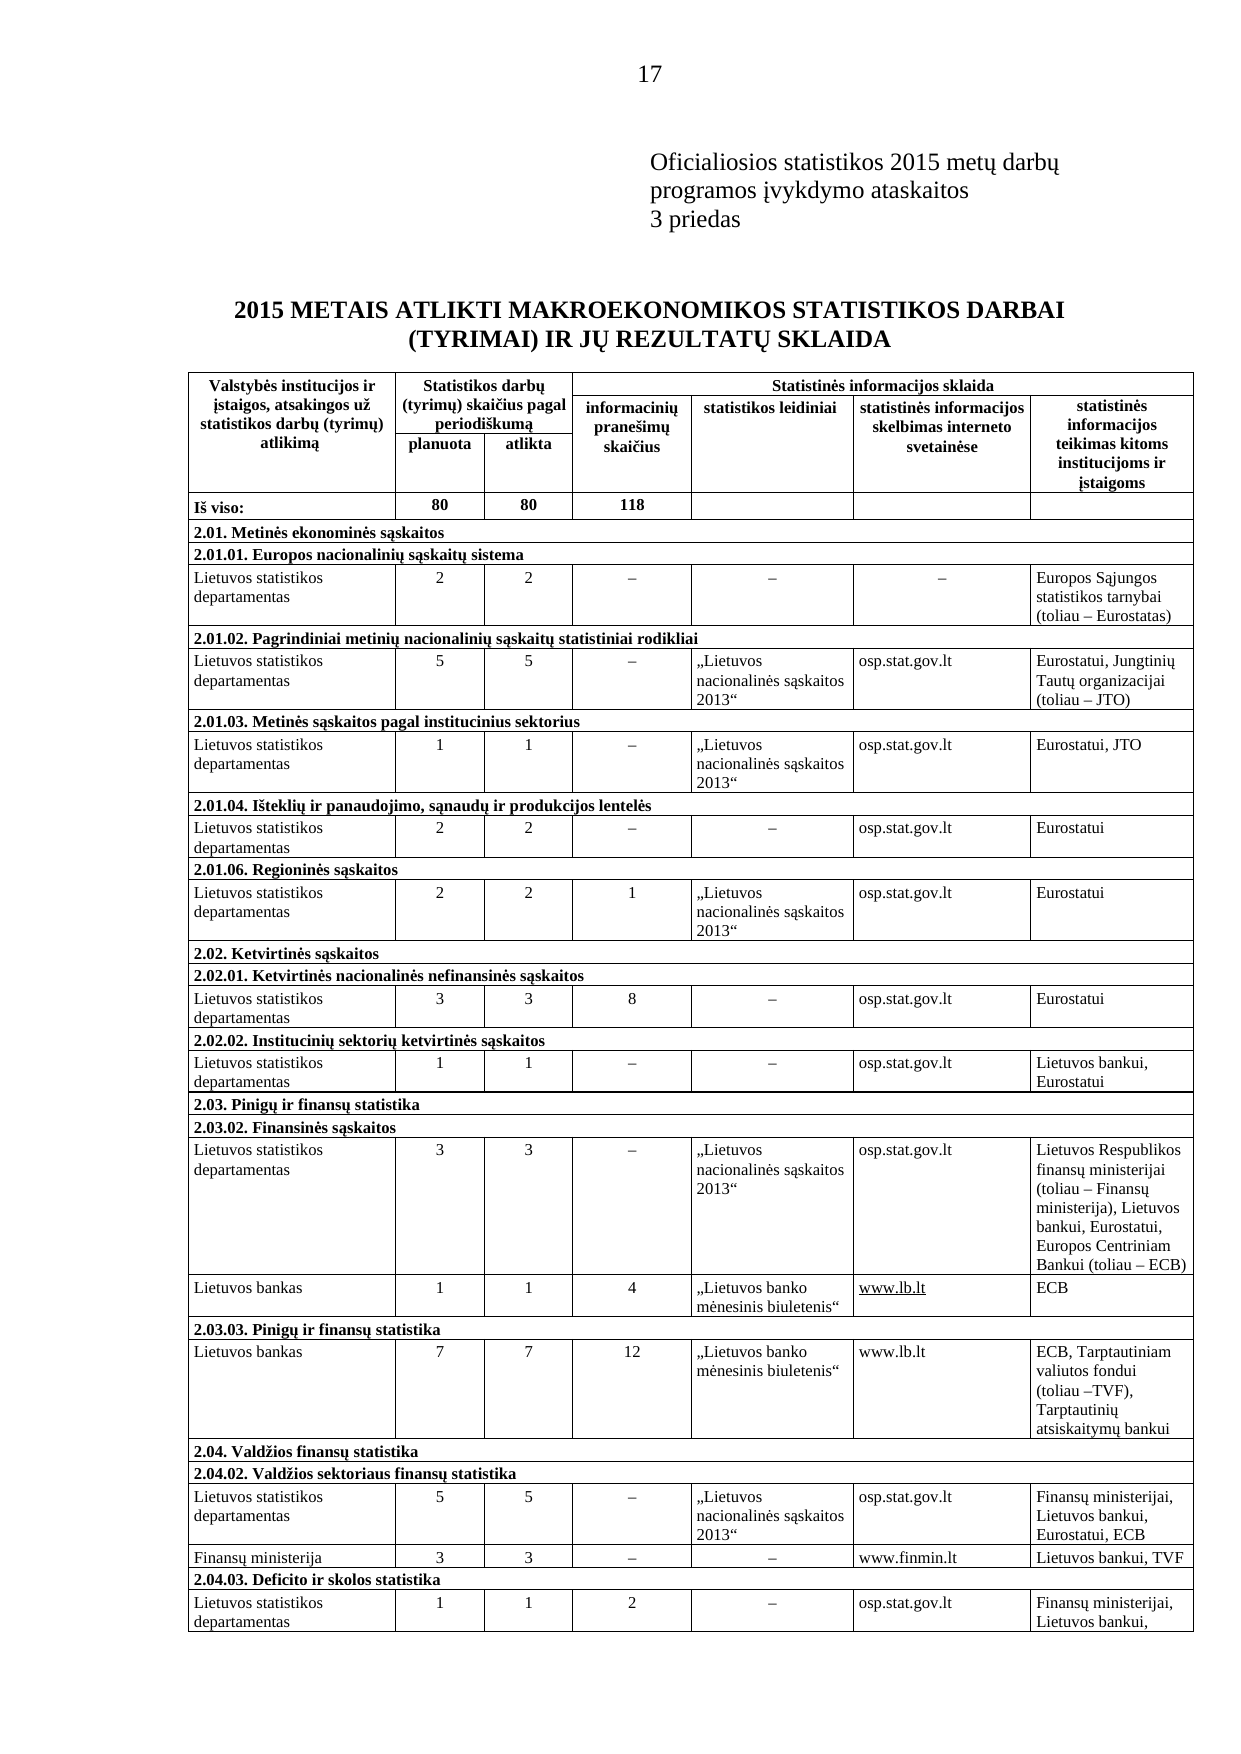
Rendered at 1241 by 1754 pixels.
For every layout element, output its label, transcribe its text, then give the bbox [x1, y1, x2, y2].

table_cell 2.01.06. Regioninės sąskaitos [189, 858, 1193, 879]
table_cell – [692, 1051, 853, 1091]
table_cell Lietuvos statistikos departamentas [189, 1590, 395, 1631]
table_cell 2.01.03. Metinės sąskaitos pagal institucinius sektorius [189, 710, 1193, 731]
table_cell – [692, 986, 853, 1027]
table_cell 2 [573, 1590, 691, 1631]
table_cell 2.01.04. Išteklių ir panaudojimo, sąnaudų ir produkcijos lentelės [189, 793, 1193, 815]
table_cell „Lietuvos nacionalinės sąskaitos 2013“ [692, 1484, 853, 1544]
table_cell Lietuvos statistikos departamentas [189, 986, 395, 1027]
table_cell [692, 493, 853, 519]
table_cell 8 [573, 986, 691, 1027]
table_cell 2.03.03. Pinigų ir finansų statistika [189, 1317, 1193, 1339]
table_cell – [573, 1484, 691, 1544]
table_cell 4 [573, 1275, 691, 1316]
table_cell 1 [485, 732, 572, 792]
table_cell 3 [485, 1138, 572, 1274]
table_cell – [573, 1138, 691, 1274]
text Oficialiosios statistikos 2015 metų darbų [650, 147, 1122, 176]
text 2015 METAIS ATLIKTI MAKROEKONOMIKOS STATISTIKOS DARBAI (TYRIMAI) IR JŲ REZULTATŲ SKLAIDA [177, 295, 1122, 353]
table_cell Eurostatui, JTO [1031, 732, 1193, 792]
table_cell osp.stat.gov.lt [854, 816, 1030, 857]
table_cell „Lietuvos banko mėnesinis biuletenis“ [692, 1275, 853, 1316]
table_cell [854, 493, 1030, 519]
table_cell 1 [396, 1051, 484, 1091]
table_cell 80 [396, 493, 484, 519]
table_cell – [573, 649, 691, 709]
table_cell 7 [396, 1340, 484, 1438]
table_cell 2.04.03. Deficito ir skolos statistika [189, 1568, 1193, 1589]
table_cell 5 [396, 1484, 484, 1544]
table_cell – [692, 1590, 853, 1631]
table_cell 2 [396, 880, 484, 940]
table_cell osp.stat.gov.lt [854, 986, 1030, 1027]
table_cell 2.03.02. Finansinės sąskaitos [189, 1115, 1193, 1137]
table_cell 2.01.01. Europos nacionalinių sąskaitų sistema [189, 543, 1193, 564]
table_cell Lietuvos bankas [189, 1275, 395, 1316]
table_cell 118 [573, 493, 691, 519]
table_cell Lietuvos bankas [189, 1340, 395, 1438]
table_header Valstybės institucijos ir įstaigos, atsakingos už statistikos darbų (tyrimų) atlikimą [189, 373, 395, 492]
table_cell – [692, 816, 853, 857]
table_cell ECB [1031, 1275, 1193, 1316]
table_cell osp.stat.gov.lt [854, 880, 1030, 940]
table_cell 2 [485, 565, 572, 625]
table_cell Iš viso: [189, 493, 395, 519]
table_cell 80 [485, 493, 572, 519]
table_cell 2.03. Pinigų ir finansų statistika [189, 1093, 1193, 1114]
table_cell 2.02.02. Institucinių sektorių ketvirtinės sąskaitos [189, 1028, 1193, 1050]
table_cell – [573, 816, 691, 857]
table_cell Finansų ministerija [189, 1545, 395, 1567]
table_cell – [692, 1545, 853, 1567]
table_cell – [692, 565, 853, 625]
table_cell osp.stat.gov.lt [854, 732, 1030, 792]
table_cell Lietuvos Respublikos finansų ministerijai (toliau – Finansų ministerija), Lietuvos bankui, Eurostatui, Europos Centriniam Bankui (toliau – ECB) [1031, 1138, 1193, 1274]
table_cell 2.04. Valdžios finansų statistika [189, 1439, 1193, 1461]
table_cell – [854, 565, 1030, 625]
table_cell 3 [396, 986, 484, 1027]
table_cell osp.stat.gov.lt [854, 1051, 1030, 1091]
table_cell osp.stat.gov.lt [854, 649, 1030, 709]
table_cell 1 [485, 1051, 572, 1091]
table_cell 1 [485, 1275, 572, 1316]
table_cell Eurostatui, Jungtinių Tautų organizacijai (toliau – JTO) [1031, 649, 1193, 709]
table_cell 1 [396, 1590, 484, 1631]
table_cell 2 [485, 816, 572, 857]
table_cell 3 [485, 1545, 572, 1567]
table_cell Europos Sąjungos statistikos tarnybai (toliau – Eurostatas) [1031, 565, 1193, 625]
table_cell 2.01.02. Pagrindiniai metinių nacionalinių sąskaitų statistiniai rodikliai [189, 626, 1193, 648]
table_cell – [573, 565, 691, 625]
table_cell 2 [485, 880, 572, 940]
table_cell Lietuvos statistikos departamentas [189, 732, 395, 792]
table_cell 2.02. Ketvirtinės sąskaitos [189, 941, 1193, 963]
table_cell „Lietuvos nacionalinės sąskaitos 2013“ [692, 732, 853, 792]
table_header Statistinės informacijos sklaida [573, 373, 1193, 395]
table_cell www.lb.lt [854, 1340, 1030, 1438]
table_cell 2 [396, 816, 484, 857]
table_cell 5 [485, 649, 572, 709]
table_cell „Lietuvos banko mėnesinis biuletenis“ [692, 1340, 853, 1438]
table_cell 1 [485, 1590, 572, 1631]
table_cell Lietuvos statistikos departamentas [189, 649, 395, 709]
table_cell statistinės informacijos teikimas kitoms institucijoms ir įstaigoms [1031, 396, 1193, 492]
table_cell planuota [396, 434, 484, 492]
table_cell www.lb.lt [854, 1275, 1030, 1316]
table_cell 2.01. Metinės ekonominės sąskaitos [189, 520, 1193, 542]
table_cell Lietuvos statistikos departamentas [189, 1484, 395, 1544]
table_cell 5 [396, 649, 484, 709]
table_cell 5 [485, 1484, 572, 1544]
table_cell 1 [396, 1275, 484, 1316]
table_cell Eurostatui [1031, 880, 1193, 940]
table_cell atlikta [485, 434, 572, 492]
table_cell 2.02.01. Ketvirtinės nacionalinės nefinansinės sąskaitos [189, 964, 1193, 985]
table_cell Lietuvos statistikos departamentas [189, 565, 395, 625]
table_cell Eurostatui [1031, 816, 1193, 857]
table_cell Lietuvos bankui, TVF [1031, 1545, 1193, 1567]
table_cell Lietuvos bankui, Eurostatui [1031, 1051, 1193, 1091]
text programos įvykdymo ataskaitos 3 priedas [650, 176, 1122, 233]
table_cell Finansų ministerijai, Lietuvos bankui, Eurostatui, Europos Komisijai [1031, 1590, 1193, 1631]
table_cell statistikos leidiniai [692, 396, 853, 492]
table_cell informacinių pranešimų skaičius [573, 396, 691, 492]
table_cell Lietuvos statistikos departamentas [189, 880, 395, 940]
table_cell osp.stat.gov.lt [854, 1590, 1030, 1631]
table_cell – [573, 732, 691, 792]
table_cell – [573, 1051, 691, 1091]
table_cell Finansų ministerijai, Lietuvos bankui, Eurostatui, ECB [1031, 1484, 1193, 1544]
table_cell Eurostatui [1031, 986, 1193, 1027]
table_cell osp.stat.gov.lt [854, 1484, 1030, 1544]
table_cell statistinės informacijos skelbimas interneto svetainėse [854, 396, 1030, 492]
table_cell 3 [485, 986, 572, 1027]
table_cell „Lietuvos nacionalinės sąskaitos 2013“ [692, 880, 853, 940]
table_cell 2.04.02. Valdžios sektoriaus finansų statistika [189, 1462, 1193, 1483]
table_header Statistikos darbų (tyrimų) skaičius pagal periodiškumą [396, 373, 572, 433]
table_cell 1 [396, 732, 484, 792]
table_cell [1031, 493, 1193, 519]
table_cell 2 [396, 565, 484, 625]
table_cell – [573, 1545, 691, 1567]
table_cell „Lietuvos nacionalinės sąskaitos 2013“ [692, 649, 853, 709]
table_cell Lietuvos statistikos departamentas [189, 816, 395, 857]
table_cell www.finmin.lt [854, 1545, 1030, 1567]
table_cell 7 [485, 1340, 572, 1438]
table_cell osp.stat.gov.lt [854, 1138, 1030, 1274]
table_cell 3 [396, 1138, 484, 1274]
table_cell ECB, Tarptautiniam valiutos fondui (toliau –TVF), Tarptautinių atsiskaitymų bankui [1031, 1340, 1193, 1438]
table_cell 12 [573, 1340, 691, 1438]
table_cell 1 [573, 880, 691, 940]
table_cell 3 [396, 1545, 484, 1567]
table_cell Lietuvos statistikos departamentas [189, 1138, 395, 1274]
table_cell Lietuvos statistikos departamentas [189, 1051, 395, 1091]
table_cell „Lietuvos nacionalinės sąskaitos 2013“ [692, 1138, 853, 1274]
